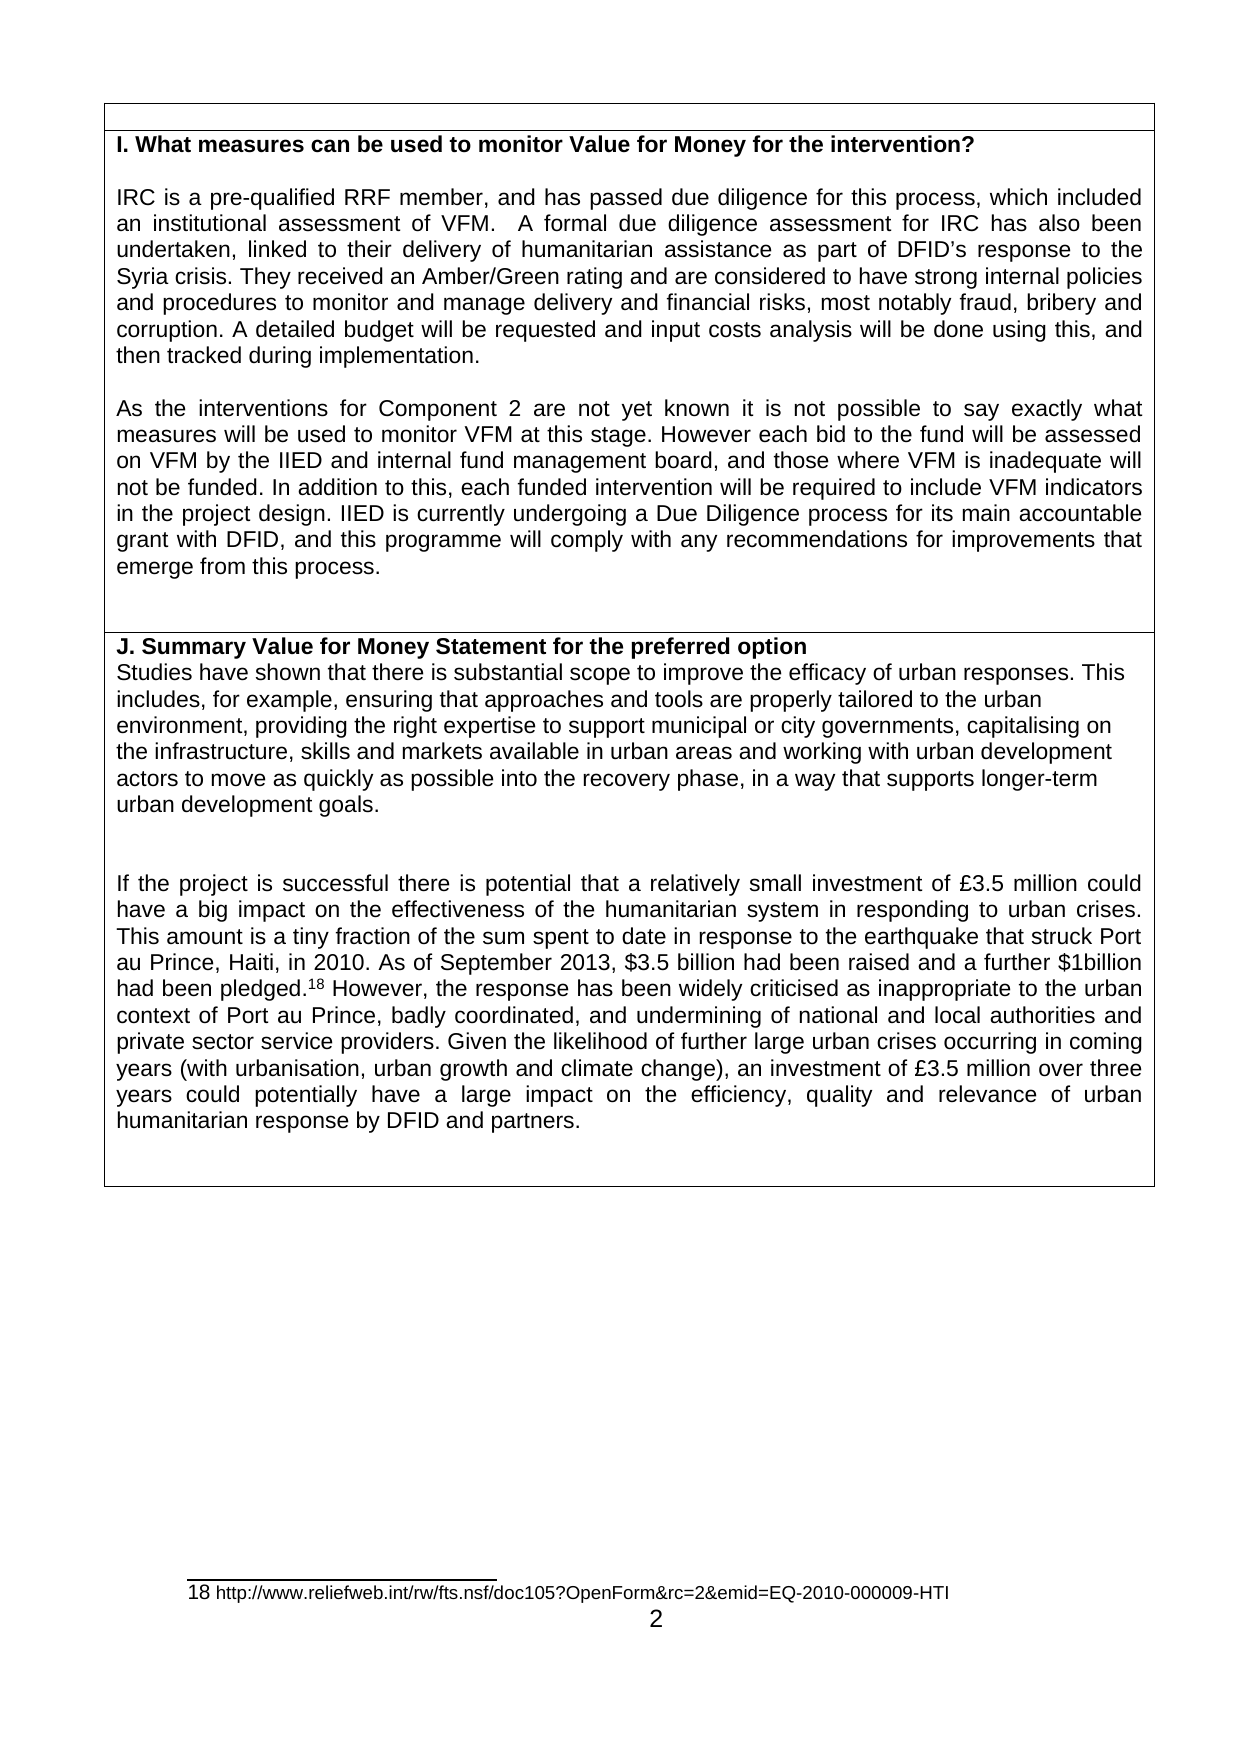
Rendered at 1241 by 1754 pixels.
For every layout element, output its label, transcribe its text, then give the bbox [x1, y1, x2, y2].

table_header [105, 104, 1154, 130]
table_cell J. Summary Value for Money Statement for the preferred option Studies have shown that there is substantial scope to improve the efficacy of urban responses. This includes, for example, ensuring that approaches and tools are properly tailored to the urban environment, providing the right expertise to support municipal or city governments, capitalising on the infrastructure, skills and markets available in urban areas and working with urban development actors to move as quickly as possible into the recovery phase, in a way that supports longer-term urban development goals. If the project is successful there is potential that a relatively small investment of £3.5 million could have a big impact on the effectiveness of the humanitarian system in responding to urban crises. This amount is a tiny fraction of the sum spent to date in response to the earthquake that struck Port au Prince, Haiti, in 2010. As of September 2013, $3.5 billion had been raised and a further $1billion had been pledged. However, the response has been widely criticised as inappropriate to the urban context of Port au Prince, badly coordinated, and undermining of national and local authorities and private sector service providers. Given the likelihood of further large urban crises occurring in coming years (with urbanisation, urban growth and climate change), an investment of £3.5 million over three years could potentially have a large impact on the efficiency, quality and relevance of urban humanitarian response by DFID and partners. [105, 633, 1154, 1186]
table_cell I. What measures can be used to monitor Value for Money for the intervention? IRC is a pre-qualified RRF member, and has passed due diligence for this process, which included an institutional assessment of VFM. A formal due diligence assessment for IRC has also been undertaken, linked to their delivery of humanitarian assistance as part of DFID’s response to the Syria crisis. They received an Amber/Green rating and are considered to have strong internal policies and procedures to monitor and manage delivery and financial risks, most notably fraud, bribery and corruption. A detailed budget will be requested and input costs analysis will be done using this, and then tracked during implementation. As the interventions for Component 2 are not yet known it is not possible to say exactly what measures will be used to monitor VFM at this stage. However each bid to the fund will be assessed on VFM by the IIED and internal fund management board, and those where VFM is inadequate will not be funded. In addition to this, each funded intervention will be required to include VFM indicators in the project design. IIED is currently undergoing a Due Diligence process for its main accountable grant with DFID, and this programme will comply with any recommendations for improvements that emerge from this process. [105, 131, 1154, 632]
